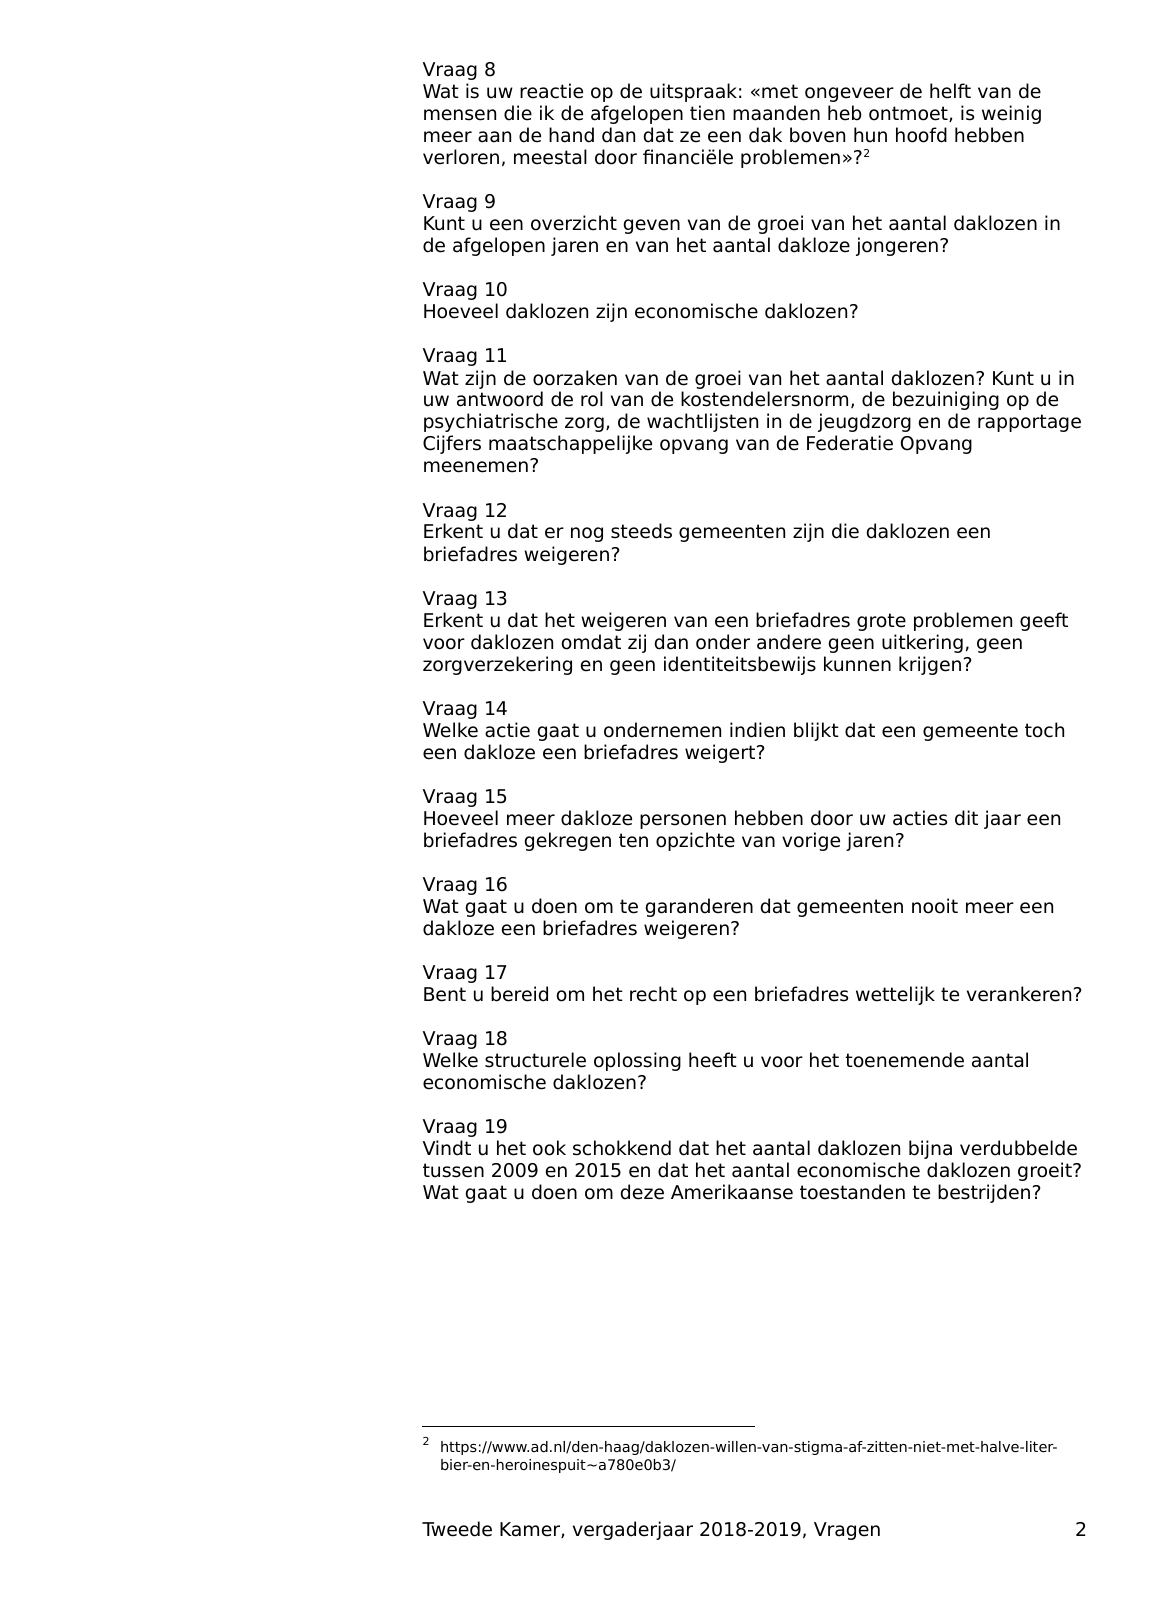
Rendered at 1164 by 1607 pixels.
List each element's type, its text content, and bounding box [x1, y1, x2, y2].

text Vraag 12 [422, 499, 1087, 521]
text Bent u bereid om het recht op een briefadres wettelijk te verankeren? [422, 984, 1087, 1006]
text Kunt u een overzicht geven van de groei van het aantal daklozen in de afgelopen jaren en van het aantal dakloze jongeren? [422, 213, 1087, 257]
text Vraag 14 [422, 698, 1087, 720]
text Hoeveel meer dakloze personen hebben door uw acties dit jaar een briefadres gekregen ten opzichte van vorige jaren? [422, 808, 1087, 852]
text Vraag 19 [422, 1116, 1087, 1138]
text https://www.ad.nl/den-haag/daklozen-willen-van-stigma-af-zitten-niet-met-halve-liter-bier-en-heroinespuit~a780e0b3/ [422, 1435, 1087, 1474]
text Vraag 16 [422, 874, 1087, 896]
text Welke structurele oplossing heeft u voor het toenemende aantal economische daklozen? [422, 1050, 1087, 1094]
text Erkent u dat het weigeren van een briefadres grote problemen geeft voor daklozen omdat zij dan onder andere geen uitkering, geen zorgverzekering en geen identiteitsbewijs kunnen krijgen? [422, 609, 1087, 676]
text Hoeveel daklozen zijn economische daklozen? [422, 301, 1087, 323]
text Vraag 10 [422, 279, 1087, 301]
text Vraag 15 [422, 786, 1087, 808]
text Welke actie gaat u ondernemen indien blijkt dat een gemeente toch een dakloze een briefadres weigert? [422, 720, 1087, 764]
text Vraag 13 [422, 588, 1087, 609]
text Wat is uw reactie op de uitspraak: «met ongeveer de helft van de mensen die ik de afgelopen tien maanden heb ontmoet, is weinig meer aan de hand dan dat ze een dak boven hun hoofd hebben verloren, meestal door financiële problemen»? [422, 81, 1087, 169]
text Vraag 9 [422, 191, 1087, 213]
text Vindt u het ook schokkend dat het aantal daklozen bijna verdubbelde tussen 2009 en 2015 en dat het aantal economische daklozen groeit? Wat gaat u doen om deze Amerikaanse toestanden te bestrijden? [422, 1138, 1087, 1204]
text Wat gaat u doen om te garanderen dat gemeenten nooit meer een dakloze een briefadres weigeren? [422, 896, 1087, 940]
text Vraag 18 [422, 1028, 1087, 1050]
text Erkent u dat er nog steeds gemeenten zijn die daklozen een briefadres weigeren? [422, 521, 1087, 565]
text Wat zijn de oorzaken van de groei van het aantal daklozen? Kunt u in uw antwoord de rol van de kostendelersnorm, de bezuiniging op de psychiatrische zorg, de wachtlijsten in de jeugdzorg en de rapportage Cijfers maatschappelijke opvang van de Federatie Opvang meenemen? [422, 367, 1087, 477]
text Vraag 17 [422, 962, 1087, 984]
text Vraag 11 [422, 345, 1087, 367]
text Vraag 8 [422, 59, 1087, 81]
